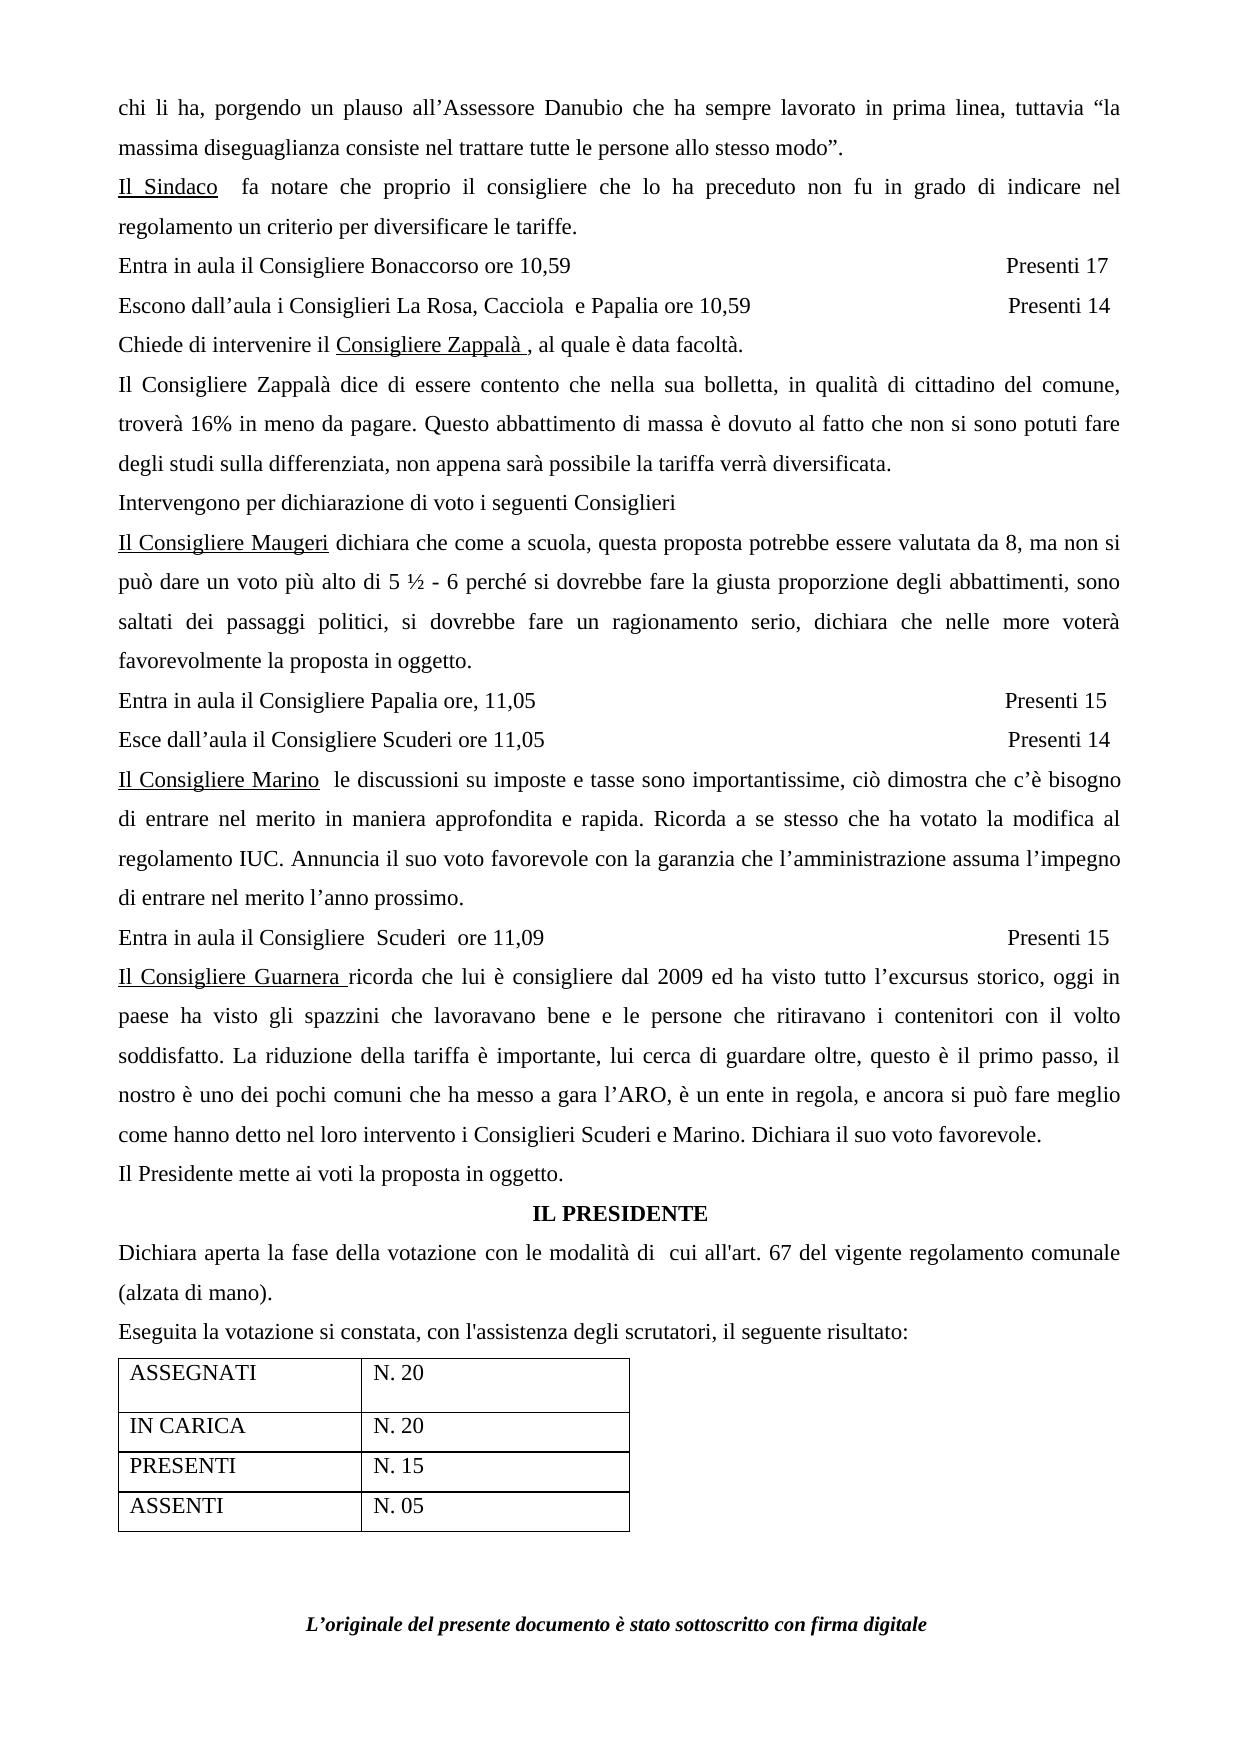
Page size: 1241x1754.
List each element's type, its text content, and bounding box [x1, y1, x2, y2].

text Escono dall’aula i Consiglieri La Rosa, Cacciola e Papalia ore 10,59 Presenti 14 [118, 292, 1122, 318]
text Entra in aula il Consigliere Scuderi ore 11,09 Presenti 15 [118, 923, 1122, 950]
text chi li ha, porgendo un plauso all’Assessore Danubio che ha sempre lavorato in prima linea, tuttavia “la massima diseguaglianza consiste nel trattare tutte le persone allo stesso modo”. [118, 94, 1122, 160]
text Entra in aula il Consigliere Papalia ore, 11,05 Presenti 15 [118, 687, 1122, 713]
table_cell IN CARICA [119, 1413, 361, 1451]
table_cell N. 20 [362, 1413, 629, 1451]
text Il Presidente mette ai voti la proposta in oggetto. [118, 1160, 1122, 1187]
table_header N. 20 [362, 1359, 629, 1412]
table_cell N. 05 [362, 1493, 629, 1531]
text Chiede di intervenire il Consigliere Zappalà , al quale è data facoltà. [118, 331, 1122, 358]
text Dichiara aperta la fase della votazione con le modalità di cui all'art. 67 del vigente regolamento comunale (alzata di mano). [118, 1239, 1122, 1305]
text Esce dall’aula il Consigliere Scuderi ore 11,05 Presenti 14 [118, 726, 1122, 752]
text Il Consigliere Maugeri dichiara che come a scuola, questa proposta potrebbe essere valutata da 8, ma non si può dare un voto più alto di 5 ½ - 6 perché si dovrebbe fare la giusta proporzione degli abbattimenti, sono saltati dei passaggi politici, si dovrebbe fare un ragionamento serio, dichiara che nelle more voterà favorevolmente la proposta in oggetto. [118, 529, 1122, 673]
text Il Sindaco fa notare che proprio il consigliere che lo ha preceduto non fu in grado di indicare nel regolamento un criterio per diversificare le tariffe. [118, 173, 1122, 239]
text Eseguita la votazione si constata, con l'assistenza degli scrutatori, il seguente risultato: [118, 1318, 1122, 1345]
text Il Consigliere Zappalà dice di essere contento che nella sua bolletta, in qualità di cittadino del comune, troverà 16% in meno da pagare. Questo abbattimento di massa è dovuto al fatto che non si sono potuti fare degli studi sulla differenziata, non appena sarà possibile la tariffa verrà diversificata. [118, 371, 1122, 476]
text Intervengono per dichiarazione di voto i seguenti Consiglieri [118, 489, 1122, 516]
text Il Consigliere Guarnera ricorda che lui è consigliere dal 2009 ed ha visto tutto l’excursus storico, oggi in paese ha visto gli spazzini che lavoravano bene e le persone che ritiravano i contenitori con il volto soddisfatto. La riduzione della tariffa è importante, lui cerca di guardare oltre, questo è il primo passo, il nostro è uno dei pochi comuni che ha messo a gara l’ARO, è un ente in regola, e ancora si può fare meglio come hanno detto nel loro intervento i Consiglieri Scuderi e Marino. Dichiara il suo voto favorevole. [118, 963, 1122, 1147]
text IL PRESIDENTE [118, 1200, 1122, 1226]
table_cell N. 15 [362, 1453, 629, 1491]
table_cell PRESENTI [119, 1453, 361, 1491]
table_header ASSEGNATI [119, 1359, 361, 1412]
text Entra in aula il Consigliere Bonaccorso ore 10,59 Presenti 17 [118, 252, 1122, 279]
table_cell ASSENTI [119, 1493, 361, 1531]
text Il Consigliere Marino le discussioni su imposte e tasse sono importantissime, ciò dimostra che c’è bisogno di entrare nel merito in maniera approfondita e rapida. Ricorda a se stesso che ha votato la modifica al regolamento IUC. Annuncia il suo voto favorevole con la garanzia che l’amministrazione assuma l’impegno di entrare nel merito l’anno prossimo. [118, 766, 1122, 910]
